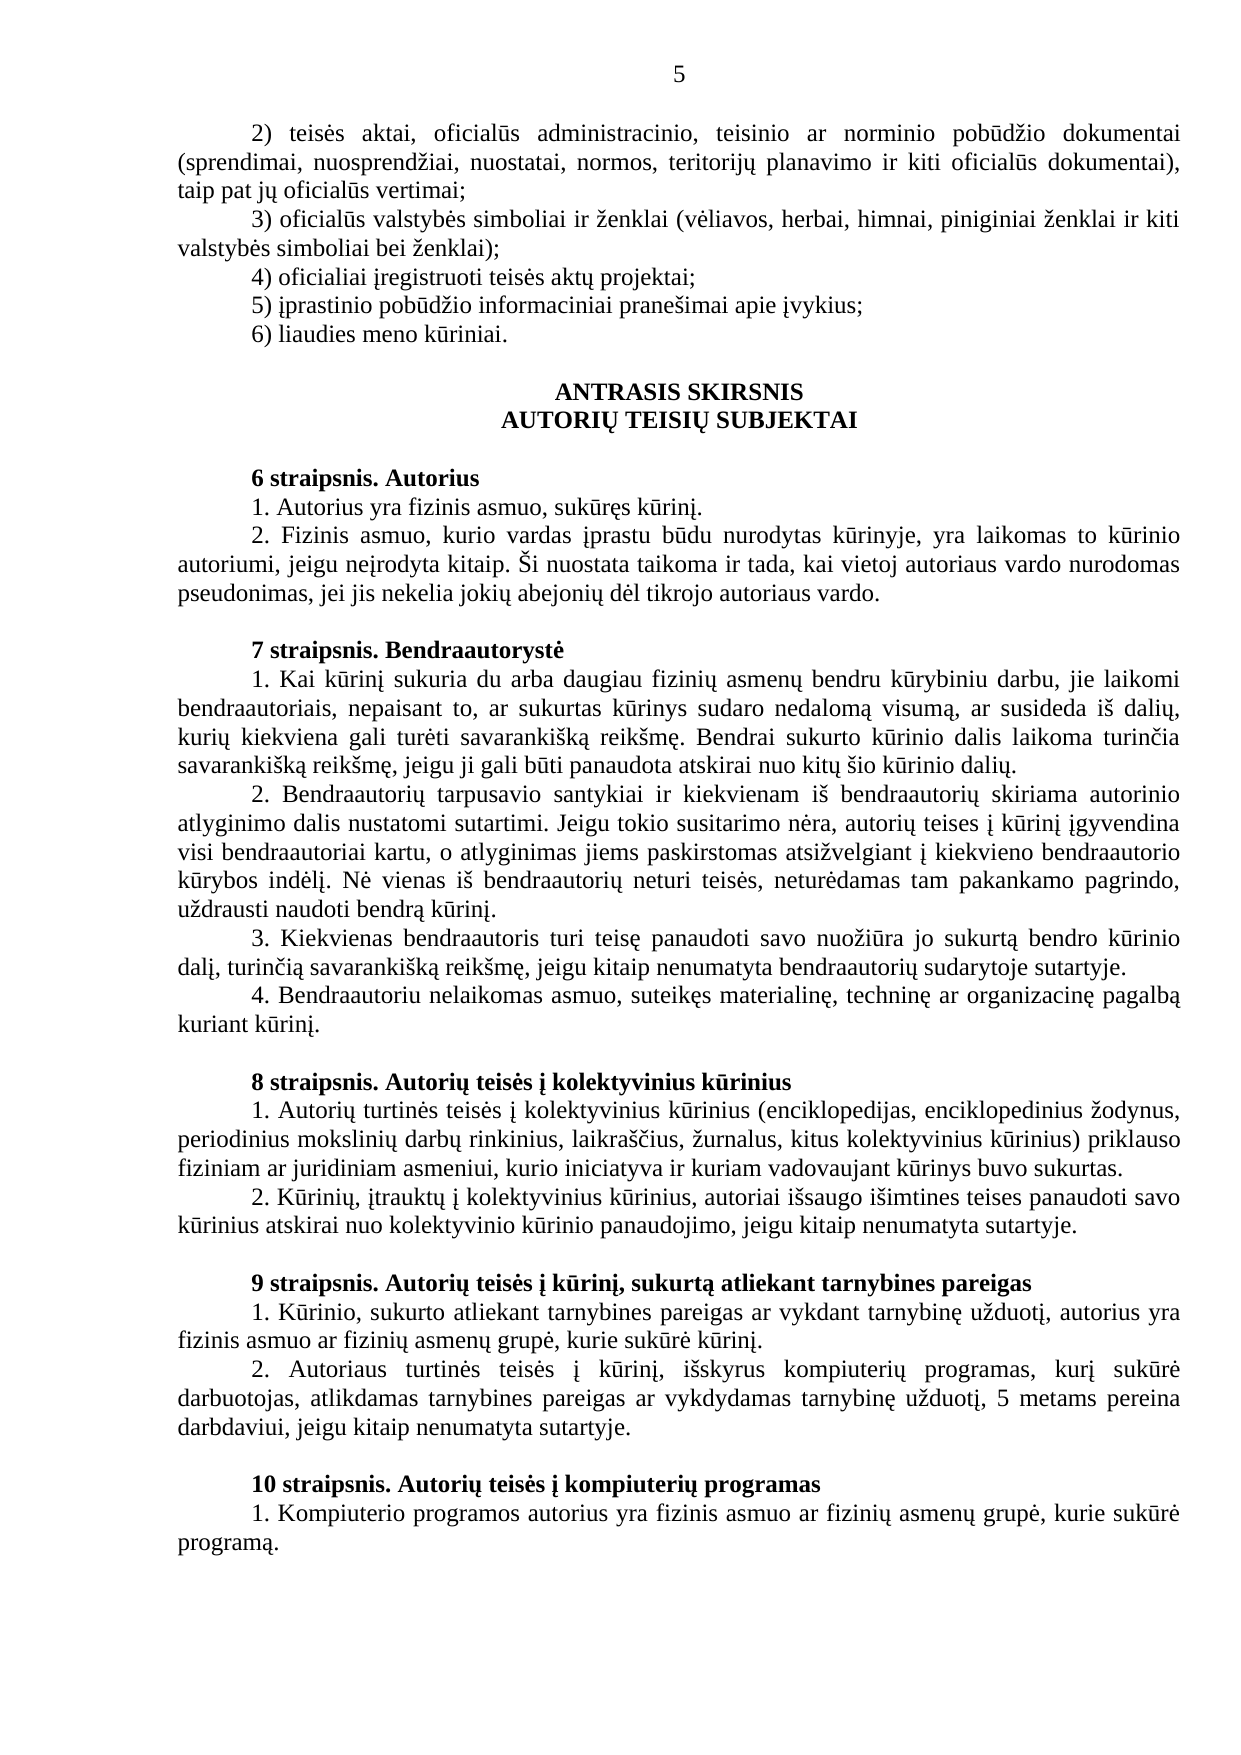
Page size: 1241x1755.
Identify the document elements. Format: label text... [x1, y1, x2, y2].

text 2. Fizinis asmuo, kurio vardas įprastu būdu nurodytas kūrinyje, yra laikomas to kūrinio autoriumi, jeigu neįrodyta kitaip. Ši nuostata taikoma ir tada, kai vietoj autoriaus vardo nurodomas pseudonimas, jei jis nekelia jokių abejonių dėl tikrojo autoriaus vardo. [177, 521, 1181, 607]
text 5) įprastinio pobūdžio informaciniai pranešimai apie įvykius; [177, 291, 1181, 319]
text 1. Kūrinio, sukurto atliekant tarnybines pareigas ar vykdant tarnybinę užduotį, autorius yra fizinis asmuo ar fizinių asmenų grupė, kurie sukūrė kūrinį. [177, 1297, 1181, 1354]
text 4) oficialiai įregistruoti teisės aktų projektai; [177, 262, 1181, 291]
text 9 straipsnis. Autorių teisės į kūrinį, sukurtą atliekant tarnybines pareigas [177, 1268, 1181, 1297]
text 7 straipsnis. Bendraautorystė [177, 636, 1181, 664]
text 1. Kai kūrinį sukuria du arba daugiau fizinių asmenų bendru kūrybiniu darbu, jie laikomi bendraautoriais, nepaisant to, ar sukurtas kūrinys sudaro nedalomą visumą, ar susideda iš dalių, kurių kiekviena gali turėti savarankišką reikšmę. Bendrai sukurto kūrinio dalis laikoma turinčia savarankišką reikšmę, jeigu ji gali būti panaudota atskirai nuo kitų šio kūrinio dalių. [177, 664, 1181, 779]
text 1. Kompiuterio programos autorius yra fizinis asmuo ar fizinių asmenų grupė, kurie sukūrė programą. [177, 1498, 1181, 1556]
text 6) liaudies meno kūriniai. [177, 319, 1181, 348]
text 6 straipsnis. Autorius [177, 463, 1181, 492]
text 2. Kūrinių, įtrauktų į kolektyvinius kūrinius, autoriai išsaugo išimtines teises panaudoti savo kūrinius atskirai nuo kolektyvinio kūrinio panaudojimo, jeigu kitaip nenumatyta sutartyje. [177, 1182, 1181, 1239]
text 10 straipsnis. Autorių teisės į kompiuterių programas [177, 1469, 1181, 1498]
text ANTRASIS SKIRSNIS [177, 377, 1181, 406]
text 1. Autorių turtinės teisės į kolektyvinius kūrinius (enciklopedijas, enciklopedinius žodynus, periodinius mokslinių darbų rinkinius, laikraščius, žurnalus, kitus kolektyvinius kūrinius) priklauso fiziniam ar juridiniam asmeniui, kurio iniciatyva ir kuriam vadovaujant kūrinys buvo sukurtas. [177, 1096, 1181, 1182]
text 2. Bendraautorių tarpusavio santykiai ir kiekvienam iš bendraautorių skiriama autorinio atlyginimo dalis nustatomi sutartimi. Jeigu tokio susitarimo nėra, autorių teises į kūrinį įgyvendina visi bendraautoriai kartu, o atlyginimas jiems paskirstomas atsižvelgiant į kiekvieno bendraautorio kūrybos indėlį. Nė vienas iš bendraautorių neturi teisės, neturėdamas tam pakankamo pagrindo, uždrausti naudoti bendrą kūrinį. [177, 779, 1181, 923]
text 3) oficialūs valstybės simboliai ir ženklai (vėliavos, herbai, himnai, piniginiai ženklai ir kiti valstybės simboliai bei ženklai); [177, 204, 1181, 262]
text 4. Bendraautoriu nelaikomas asmuo, suteikęs materialinę, techninę ar organizacinę pagalbą kuriant kūrinį. [177, 981, 1181, 1038]
text 2. Autoriaus turtinės teisės į kūrinį, išskyrus kompiuterių programas, kurį sukūrė darbuotojas, atlikdamas tarnybines pareigas ar vykdydamas tarnybinę užduotį, 5 metams pereina darbdaviui, jeigu kitaip nenumatyta sutartyje. [177, 1354, 1181, 1441]
text 2) teisės aktai, oficialūs administracinio, teisinio ar norminio pobūdžio dokumentai (sprendimai, nuosprendžiai, nuostatai, normos, teritorijų planavimo ir kiti oficialūs dokumentai), taip pat jų oficialūs vertimai; [177, 118, 1181, 204]
text 8 straipsnis. Autorių teisės į kolektyvinius kūrinius [177, 1067, 1181, 1096]
text 3. Kiekvienas bendraautoris turi teisę panaudoti savo nuožiūra jo sukurtą bendro kūrinio dalį, turinčią savarankišką reikšmę, jeigu kitaip nenumatyta bendraautorių sudarytoje sutartyje. [177, 923, 1181, 981]
text AUTORIŲ TEISIŲ SUBJEKTAI [177, 406, 1181, 434]
text 1. Autorius yra fizinis asmuo, sukūręs kūrinį. [177, 492, 1181, 521]
